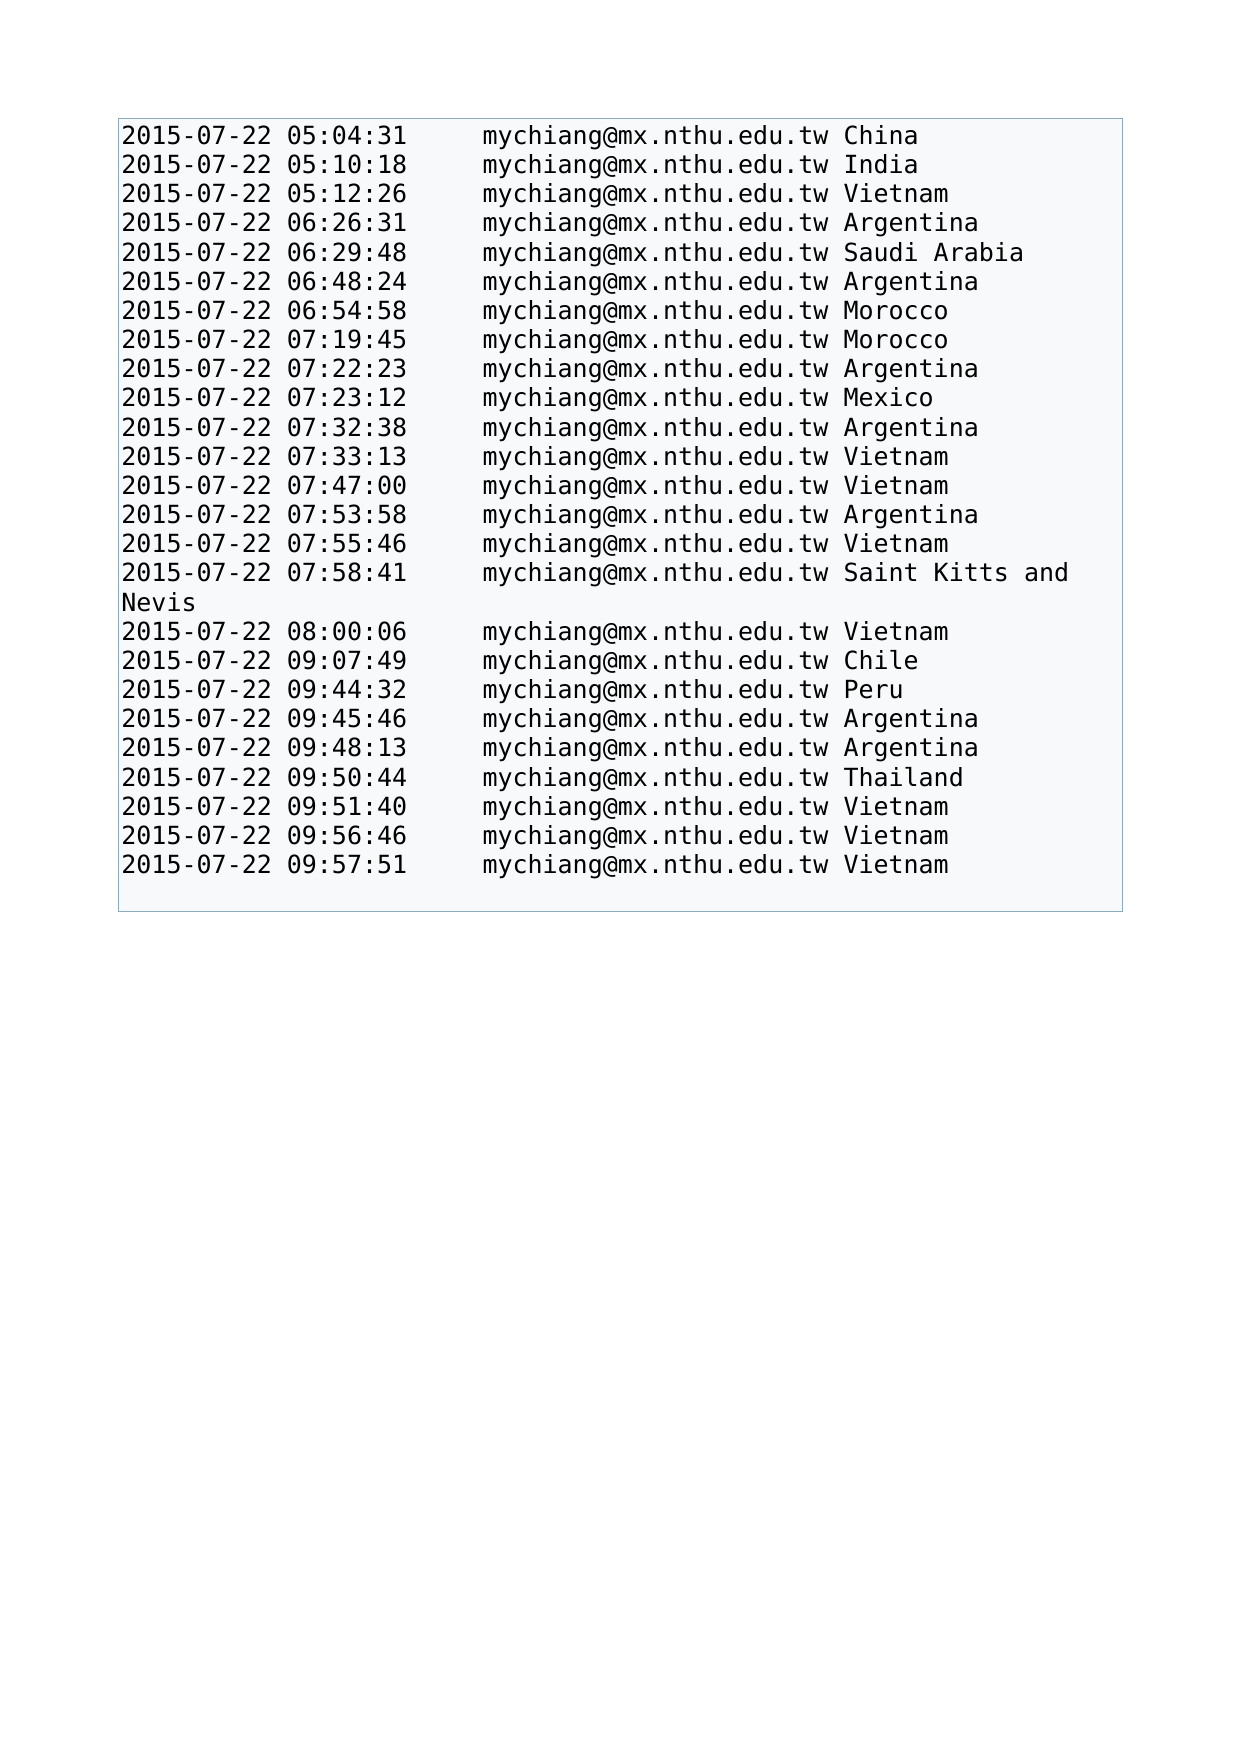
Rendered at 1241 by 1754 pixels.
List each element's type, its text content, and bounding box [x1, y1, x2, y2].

text 2015-07-22 05:04:31 mychiang@mx.nthu.edu.tw China 2015-07-22 05:10:18 mychiang@mx.nthu.edu.tw India 2015-07-22 05:12:26 mychiang@mx.nthu.edu.tw Vietnam 2015-07-22 06:26:31 mychiang@mx.nthu.edu.tw Argentina 2015-07-22 06:29:48 mychiang@mx.nthu.edu.tw Saudi Arabia 2015-07-22 06:48:24 mychiang@mx.nthu.edu.tw Argentina 2015-07-22 06:54:58 mychiang@mx.nthu.edu.tw Morocco 2015-07-22 07:19:45 mychiang@mx.nthu.edu.tw Morocco 2015-07-22 07:22:23 mychiang@mx.nthu.edu.tw Argentina 2015-07-22 07:23:12 mychiang@mx.nthu.edu.tw Mexico 2015-07-22 07:32:38 mychiang@mx.nthu.edu.tw Argentina 2015-07-22 07:33:13 mychiang@mx.nthu.edu.tw Vietnam 2015-07-22 07:47:00 mychiang@mx.nthu.edu.tw Vietnam 2015-07-22 07:53:58 mychiang@mx.nthu.edu.tw Argentina 2015-07-22 07:55:46 mychiang@mx.nthu.edu.tw Vietnam 2015-07-22 07:58:41 mychiang@mx.nthu.edu.tw Saint Kitts and Nevis 2015-07-22 08:00:06 mychiang@mx.nthu.edu.tw Vietnam 2015-07-22 09:07:49 mychiang@mx.nthu.edu.tw Chile 2015-07-22 09:44:32 mychiang@mx.nthu.edu.tw Peru 2015-07-22 09:45:46 mychiang@mx.nthu.edu.tw Argentina 2015-07-22 09:48:13 mychiang@mx.nthu.edu.tw Argentina 2015-07-22 09:50:44 mychiang@mx.nthu.edu.tw Thailand 2015-07-22 09:51:40 mychiang@mx.nthu.edu.tw Vietnam 2015-07-22 09:56:46 mychiang@mx.nthu.edu.tw Vietnam 2015-07-22 09:57:51 mychiang@mx.nthu.edu.tw Vietnam [119, 119, 1122, 911]
